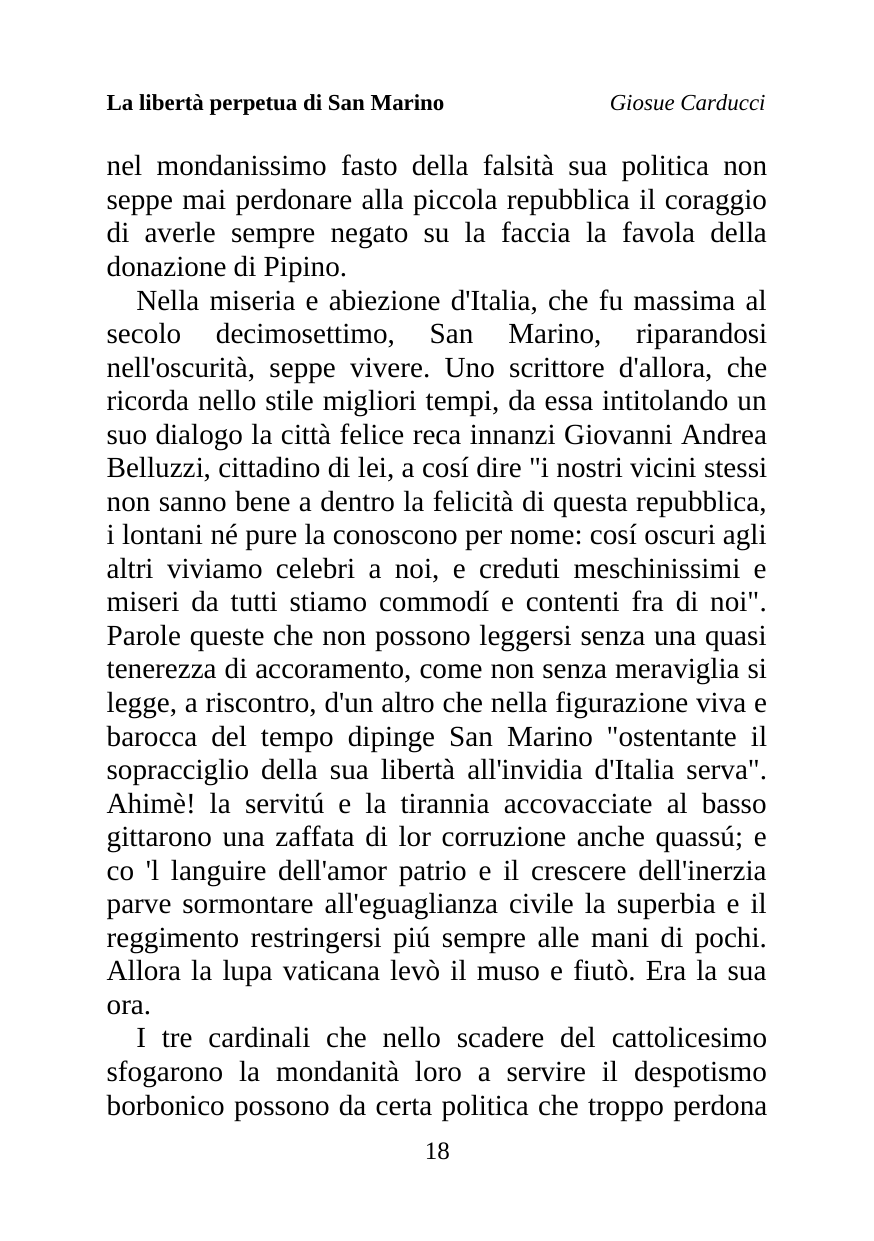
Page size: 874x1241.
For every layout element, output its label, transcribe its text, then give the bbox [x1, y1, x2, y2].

text I tre cardinali che nello scadere del cattolicesimo sfogarono la mondanità loro a servire il despotismo borbonico possono da certa politica che troppo perdona [106, 1021, 768, 1121]
text Nella miseria e abiezione d'Italia, che fu massima al secolo decimosettimo, San Marino, riparandosi nell'oscurità, seppe vivere. Uno scrittore d'allora, che ricorda nello stile migliori tempi, da essa intitolando un suo dialogo la città felice reca innanzi Giovanni Andrea Belluzzi, cittadino di lei, a cosí dire "i nostri vicini stessi non sanno bene a dentro la felicità di questa repubblica, i lontani né pure la conoscono per nome: cosí oscuri agli altri viviamo celebri a noi, e creduti meschinissimi e miseri da tutti stiamo commodí e contenti fra di noi". Parole queste che non possono leggersi senza una quasi tenerezza di accoramento, come non senza meraviglia si legge, a riscontro, d'un altro che nella figurazione viva e barocca del tempo dipinge San Marino "ostentante il sopracciglio della sua libertà all'invidia d'Italia serva". Ahimè! la servitú e la tirannia accovacciate al basso gittarono una zaffata di lor corruzione anche quassú; e co 'l languire dell'amor patrio e il crescere dell'inerzia parve sormontare all'eguaglianza civile la superbia e il reggimento restringersi piú sempre alle mani di pochi. Allora la lupa vaticana levò il muso e fiutò. Era la sua ora. [106, 283, 768, 1021]
text nel mondanissimo fasto della falsità sua politica non seppe mai perdonare alla piccola repubblica il coraggio di averle sempre negato su la faccia la favola della donazione di Pipino. [106, 148, 768, 283]
